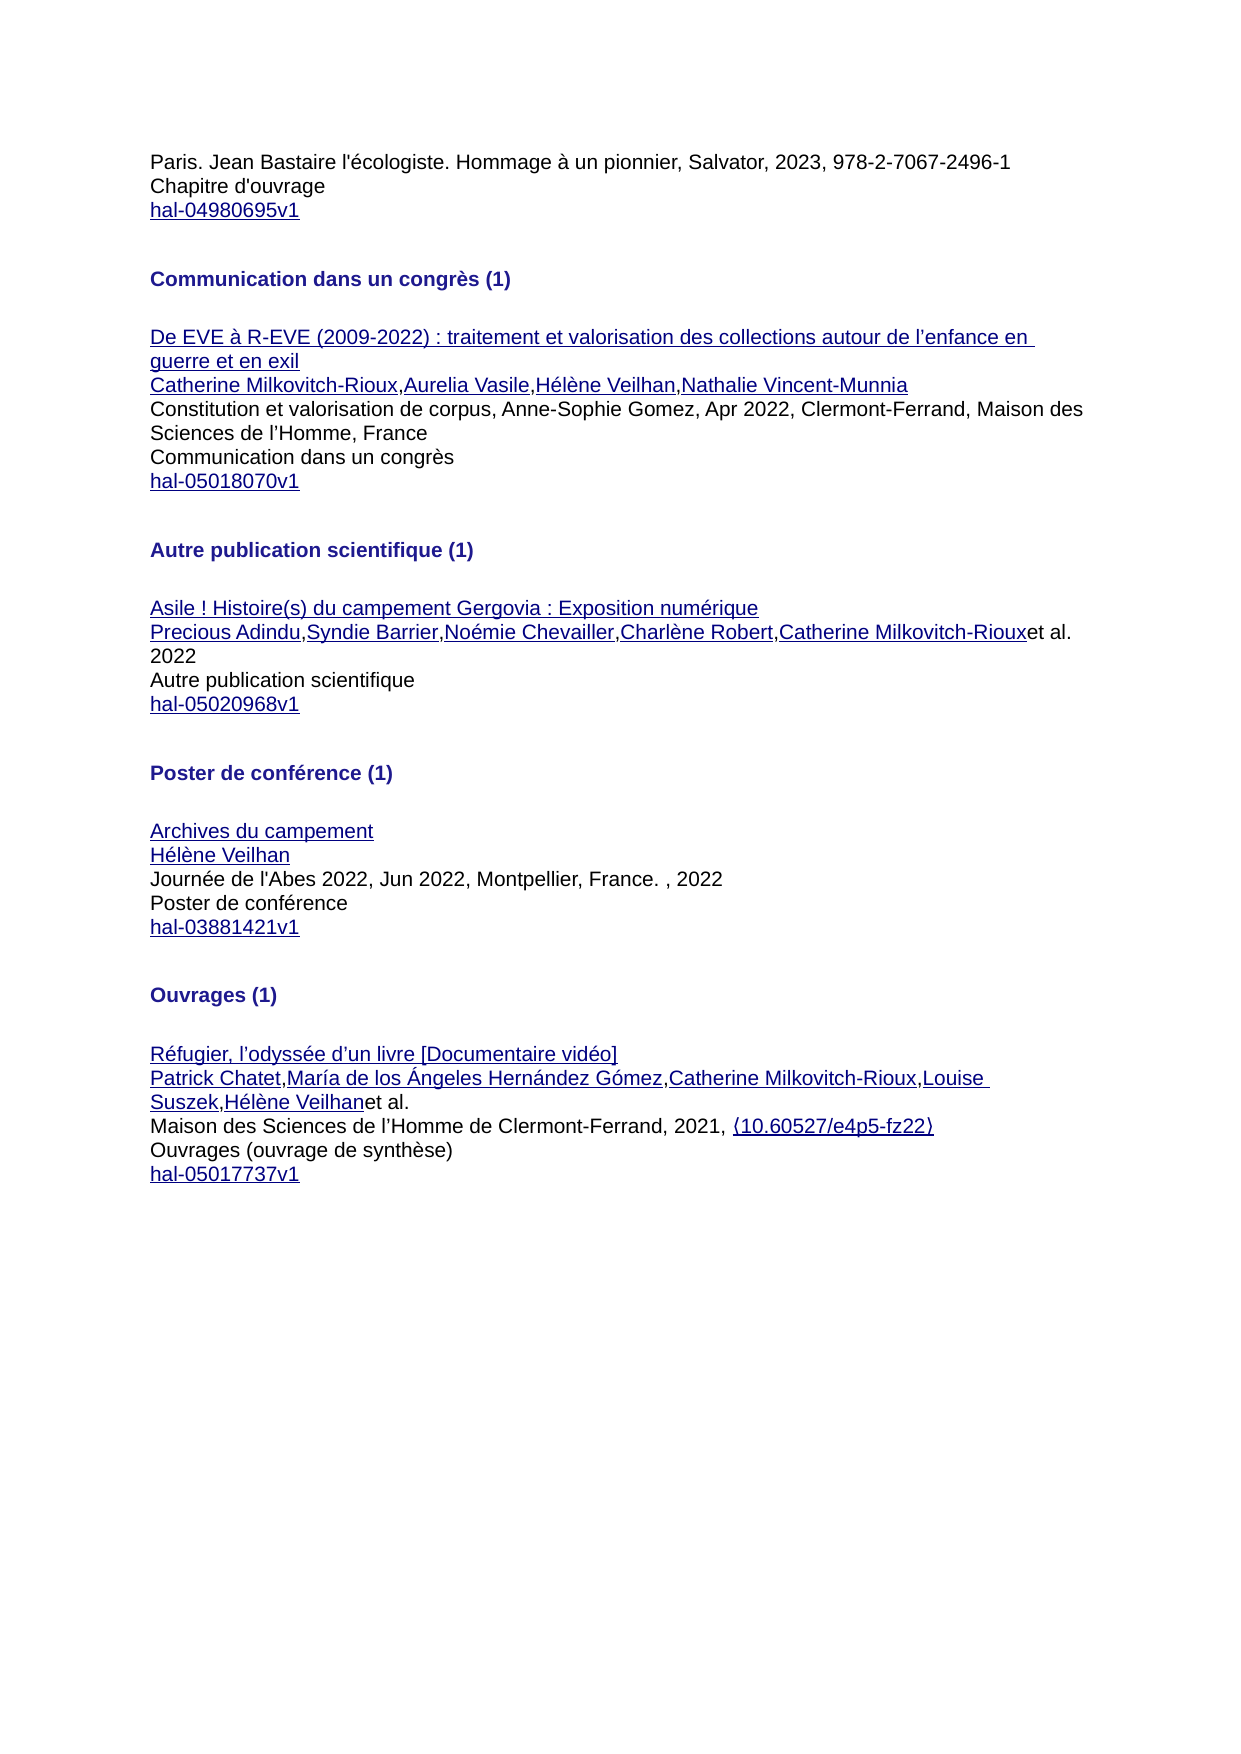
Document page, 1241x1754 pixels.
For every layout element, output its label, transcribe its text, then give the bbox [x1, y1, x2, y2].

subtitle Poster de conférence (1) [150, 760, 1090, 784]
table_header De EVE à R-EVE (2009-2022) : traitement et valorisation des collections autour de l’enfance en guerre et en exil Catherine Milkovitch-Rioux,Aurelia Vasile,Hélène Veilhan,Nathalie Vincent-Munnia Constitution et valorisation de corpus, Anne-Sophie Gomez, Apr 2022, Clermont-Ferrand, Maison des Sciences de l’Homme, France Communication dans un congrès hal-05018070v1 [150, 325, 1090, 493]
subtitle Ouvrages (1) [150, 983, 1090, 1007]
table_header Asile ! Histoire(s) du campement Gergovia : Exposition numérique Precious Adindu,Syndie Barrier,Noémie Chevailler,Charlène Robert,Catherine Milkovitch-Riouxet al. 2022 Autre publication scientifique hal-05020968v1 [150, 596, 1090, 716]
table_header Réfugier, l’odyssée d’un livre [Documentaire vidéo] Patrick Chatet,María de los Ángeles Hernández Gómez,Catherine Milkovitch-Rioux,Louise Suszek,Hélène Veilhanet al. Maison des Sciences de l’Homme de Clermont-Ferrand, 2021, ⟨10.60527/e4p5-fz22⟩ Ouvrages (ouvrage de synthèse) hal-05017737v1 [150, 1042, 1090, 1185]
table_header Paris. Jean Bastaire l'écologiste. Hommage à un pionnier, Salvator, 2023, 978-2-7067-2496-1 Chapitre d'ouvrage hal-04980695v1 [150, 150, 1090, 222]
table_header Archives du campement Hélène Veilhan Journée de l'Abes 2022, Jun 2022, Montpellier, France. , 2022 Poster de conférence hal-03881421v1 [150, 819, 1090, 938]
subtitle Autre publication scientifique (1) [150, 537, 1090, 561]
subtitle Communication dans un congrès (1) [150, 267, 1090, 291]
